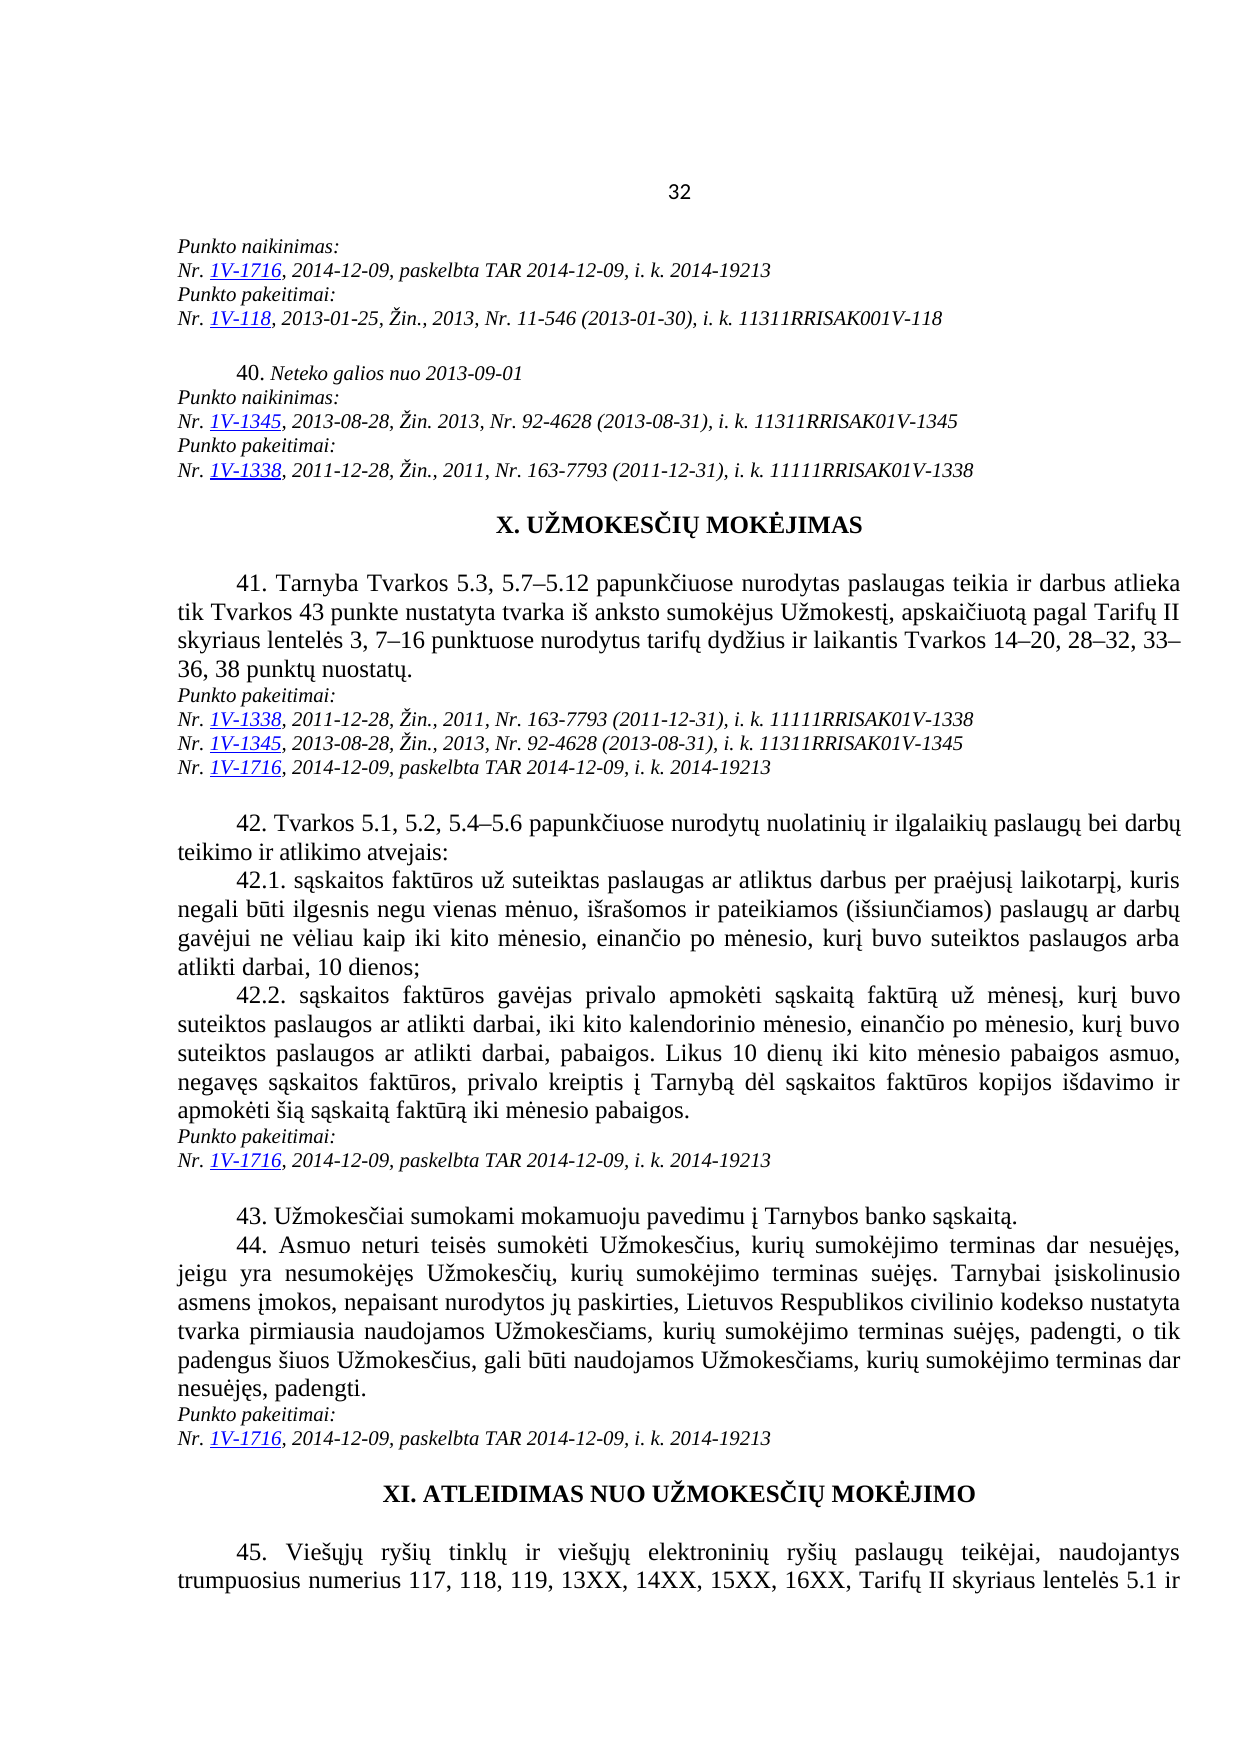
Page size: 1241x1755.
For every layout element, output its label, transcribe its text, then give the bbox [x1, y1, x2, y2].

text Nr. 1V-1338, 2011-12-28, Žin., 2011, Nr. 163-7793 (2011-12-31), i. k. 11111RRISAK01V-1338 [177, 457, 1181, 482]
text Punkto pakeitimai: [177, 433, 1181, 457]
text 41. Tarnyba Tvarkos 5.3, 5.7–5.12 papunkčiuose nurodytas paslaugas teikia ir darbus atlieka tik Tvarkos 43 punkte nustatyta tvarka iš anksto sumokėjus Užmokestį, apskaičiuotą pagal Tarifų II skyriaus lentelės 3, 7–16 punktuose nurodytus tarifų dydžius ir laikantis Tvarkos 14–20, 28–32, 33–36, 38 punktų nuostatų. [177, 568, 1181, 683]
text Punkto pakeitimai: [177, 1402, 1181, 1426]
text 40. Neteko galios nuo 2013-09-01 [177, 359, 1181, 385]
text Punkto naikinimas: [177, 234, 1181, 258]
text Nr. 1V-1345, 2013-08-28, Žin., 2013, Nr. 92-4628 (2013-08-31), i. k. 11311RRISAK01V-1345 [177, 731, 1181, 755]
text Punkto pakeitimai: [177, 1124, 1181, 1148]
text Nr. 1V-1716, 2014-12-09, paskelbta TAR 2014-12-09, i. k. 2014-19213 [177, 755, 1181, 779]
text Punkto naikinimas: [177, 385, 1181, 409]
text 44. Asmuo neturi teisės sumokėti Užmokesčius, kurių sumokėjimo terminas dar nesuėjęs, jeigu yra nesumokėjęs Užmokesčių, kurių sumokėjimo terminas suėjęs. Tarnybai įsiskolinusio asmens įmokos, nepaisant nurodytos jų paskirties, Lietuvos Respublikos civilinio kodekso nustatyta tvarka pirmiausia naudojamos Užmokesčiams, kurių sumokėjimo terminas suėjęs, padengti, o tik padengus šiuos Užmokesčius, gali būti naudojamos Užmokesčiams, kurių sumokėjimo terminas dar nesuėjęs, padengti. [177, 1230, 1181, 1402]
text Nr. 1V-1345, 2013-08-28, Žin. 2013, Nr. 92-4628 (2013-08-31), i. k. 11311RRISAK01V-1345 [177, 409, 1181, 433]
text Nr. 1V-1338, 2011-12-28, Žin., 2011, Nr. 163-7793 (2011-12-31), i. k. 11111RRISAK01V-1338 [177, 707, 1181, 731]
text Nr. 1V-1716, 2014-12-09, paskelbta TAR 2014-12-09, i. k. 2014-19213 [177, 1426, 1181, 1450]
text Punkto pakeitimai: [177, 683, 1181, 707]
text 42.1. sąskaitos faktūros už suteiktas paslaugas ar atliktus darbus per praėjusį laikotarpį, kuris negali būti ilgesnis negu vienas mėnuo, išrašomos ir pateikiamos (išsiunčiamos) paslaugų ar darbų gavėjui ne vėliau kaip iki kito mėnesio, einančio po mėnesio, kurį buvo suteiktos paslaugos arba atlikti darbai, 10 dienos; [177, 865, 1181, 980]
text 42.2. sąskaitos faktūros gavėjas privalo apmokėti sąskaitą faktūrą už mėnesį, kurį buvo suteiktos paslaugos ar atlikti darbai, iki kito kalendorinio mėnesio, einančio po mėnesio, kurį buvo suteiktos paslaugos ar atlikti darbai, pabaigos. Likus 10 dienų iki kito mėnesio pabaigos asmuo, negavęs sąskaitos faktūros, privalo kreiptis į Tarnybą dėl sąskaitos faktūros kopijos išdavimo ir apmokėti šią sąskaitą faktūrą iki mėnesio pabaigos. [177, 980, 1181, 1124]
text Nr. 1V-1716, 2014-12-09, paskelbta TAR 2014-12-09, i. k. 2014-19213 [177, 258, 1181, 282]
text Nr. 1V-118, 2013-01-25, Žin., 2013, Nr. 11-546 (2013-01-30), i. k. 11311RRISAK001V-118 [177, 306, 1181, 330]
text 42. Tvarkos 5.1, 5.2, 5.4–5.6 papunkčiuose nurodytų nuolatinių ir ilgalaikių paslaugų bei darbų teikimo ir atlikimo atvejais: [177, 808, 1181, 865]
text XI. ATLEIDIMAS NUO UŽMOKESČIŲ MOKĖJIMO [177, 1479, 1181, 1508]
text X. UŽMOKESČIŲ MOKĖJIMAS [177, 510, 1181, 539]
text Punkto pakeitimai: [177, 282, 1181, 306]
text 43. Užmokesčiai sumokami mokamuoju pavedimu į Tarnybos banko sąskaitą. [177, 1201, 1181, 1230]
text 45. Viešųjų ryšių tinklų ir viešųjų elektroninių ryšių paslaugų teikėjai, naudojantys trumpuosius numerius 117, 118, 119, 13XX, 14XX, 15XX, 16XX, Tarifų II skyriaus lentelės 5.1 ir [177, 1537, 1181, 1594]
text Nr. 1V-1716, 2014-12-09, paskelbta TAR 2014-12-09, i. k. 2014-19213 [177, 1148, 1181, 1172]
